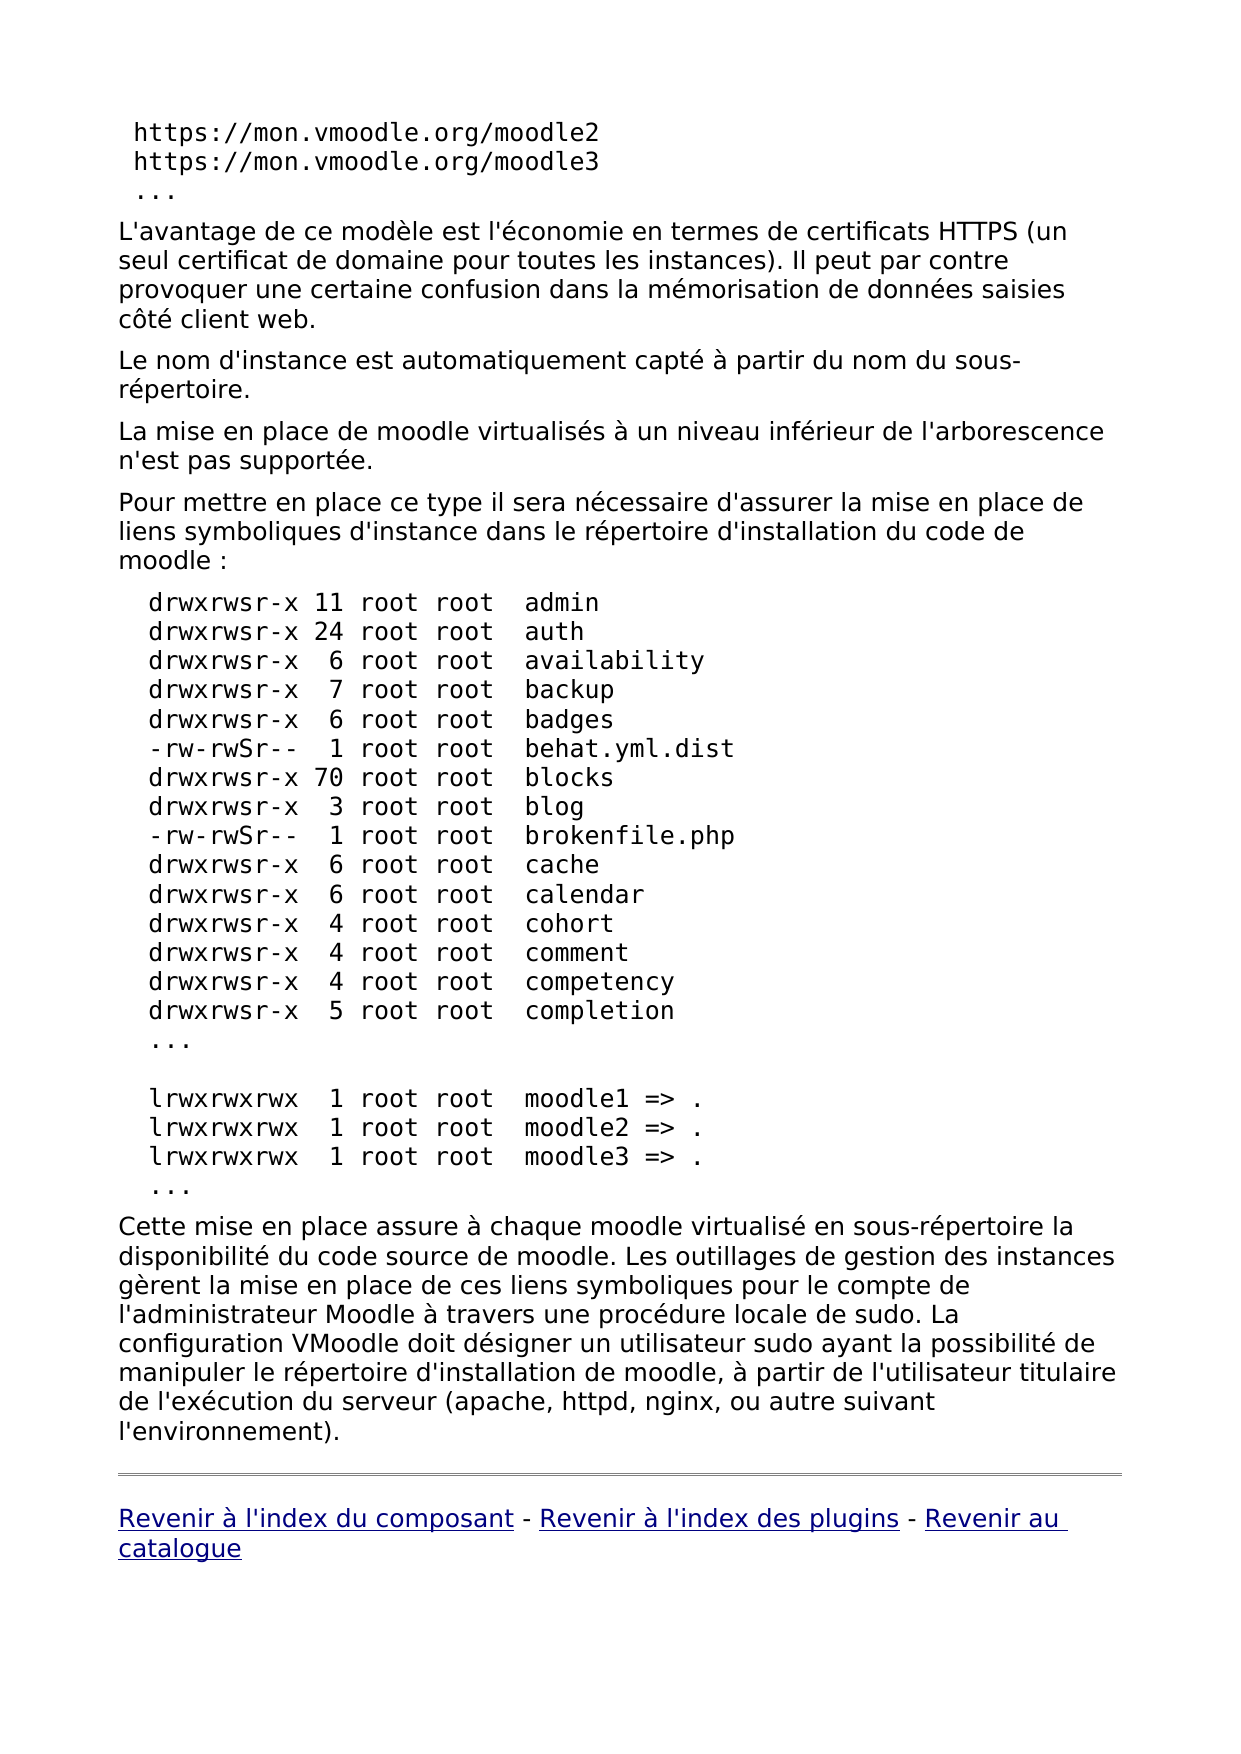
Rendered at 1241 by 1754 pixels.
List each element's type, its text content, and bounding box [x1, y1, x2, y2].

text https://mon.vmoodle.org/moodle2 https://mon.vmoodle.org/moodle3 ... [118, 118, 1122, 206]
text L'avantage de ce modèle est l'économie en termes de certificats HTTPS (un seul certificat de domaine pour toutes les instances). Il peut par contre provoquer une certaine confusion dans la mémorisation de données saisies côté client web. [118, 217, 1122, 334]
text La mise en place de moodle virtualisés à un niveau inférieur de l'arborescence n'est pas supportée. [118, 417, 1122, 476]
text Revenir à l'index du composant - Revenir à l'index des plugins - Revenir au catalogue [118, 1505, 1122, 1563]
text Le nom d'instance est automatiquement capté à partir du nom du sous-répertoire. [118, 347, 1122, 405]
text drwxrwsr-x 11 root root admin drwxrwsr-x 24 root root auth drwxrwsr-x 6 root root availability drwxrwsr-x 7 root root backup drwxrwsr-x 6 root root badges -rw-rwSr-- 1 root root behat.yml.dist drwxrwsr-x 70 root root blocks drwxrwsr-x 3 root root blog -rw-rwSr-- 1 root root brokenfile.php drwxrwsr-x 6 root root cache drwxrwsr-x 6 root root calendar drwxrwsr-x 4 root root cohort drwxrwsr-x 4 root root comment drwxrwsr-x 4 root root competency drwxrwsr-x 5 root root completion ... lrwxrwxrwx 1 root root moodle1 => . lrwxrwxrwx 1 root root moodle2 => . lrwxrwxrwx 1 root root moodle3 => . ... [118, 588, 1122, 1201]
text Cette mise en place assure à chaque moodle virtualisé en sous-répertoire la disponibilité du code source de moodle. Les outillages de gestion des instances gèrent la mise en place de ces liens symboliques pour le compte de l'administrateur Moodle à travers une procédure locale de sudo. La configuration VMoodle doit désigner un utilisateur sudo ayant la possibilité de manipuler le répertoire d'installation de moodle, à partir de l'utilisateur titulaire de l'exécution du serveur (apache, httpd, nginx, ou autre suivant l'environnement). [118, 1212, 1122, 1446]
text Pour mettre en place ce type il sera nécessaire d'assurer la mise en place de liens symboliques d'instance dans le répertoire d'installation du code de moodle : [118, 488, 1122, 576]
